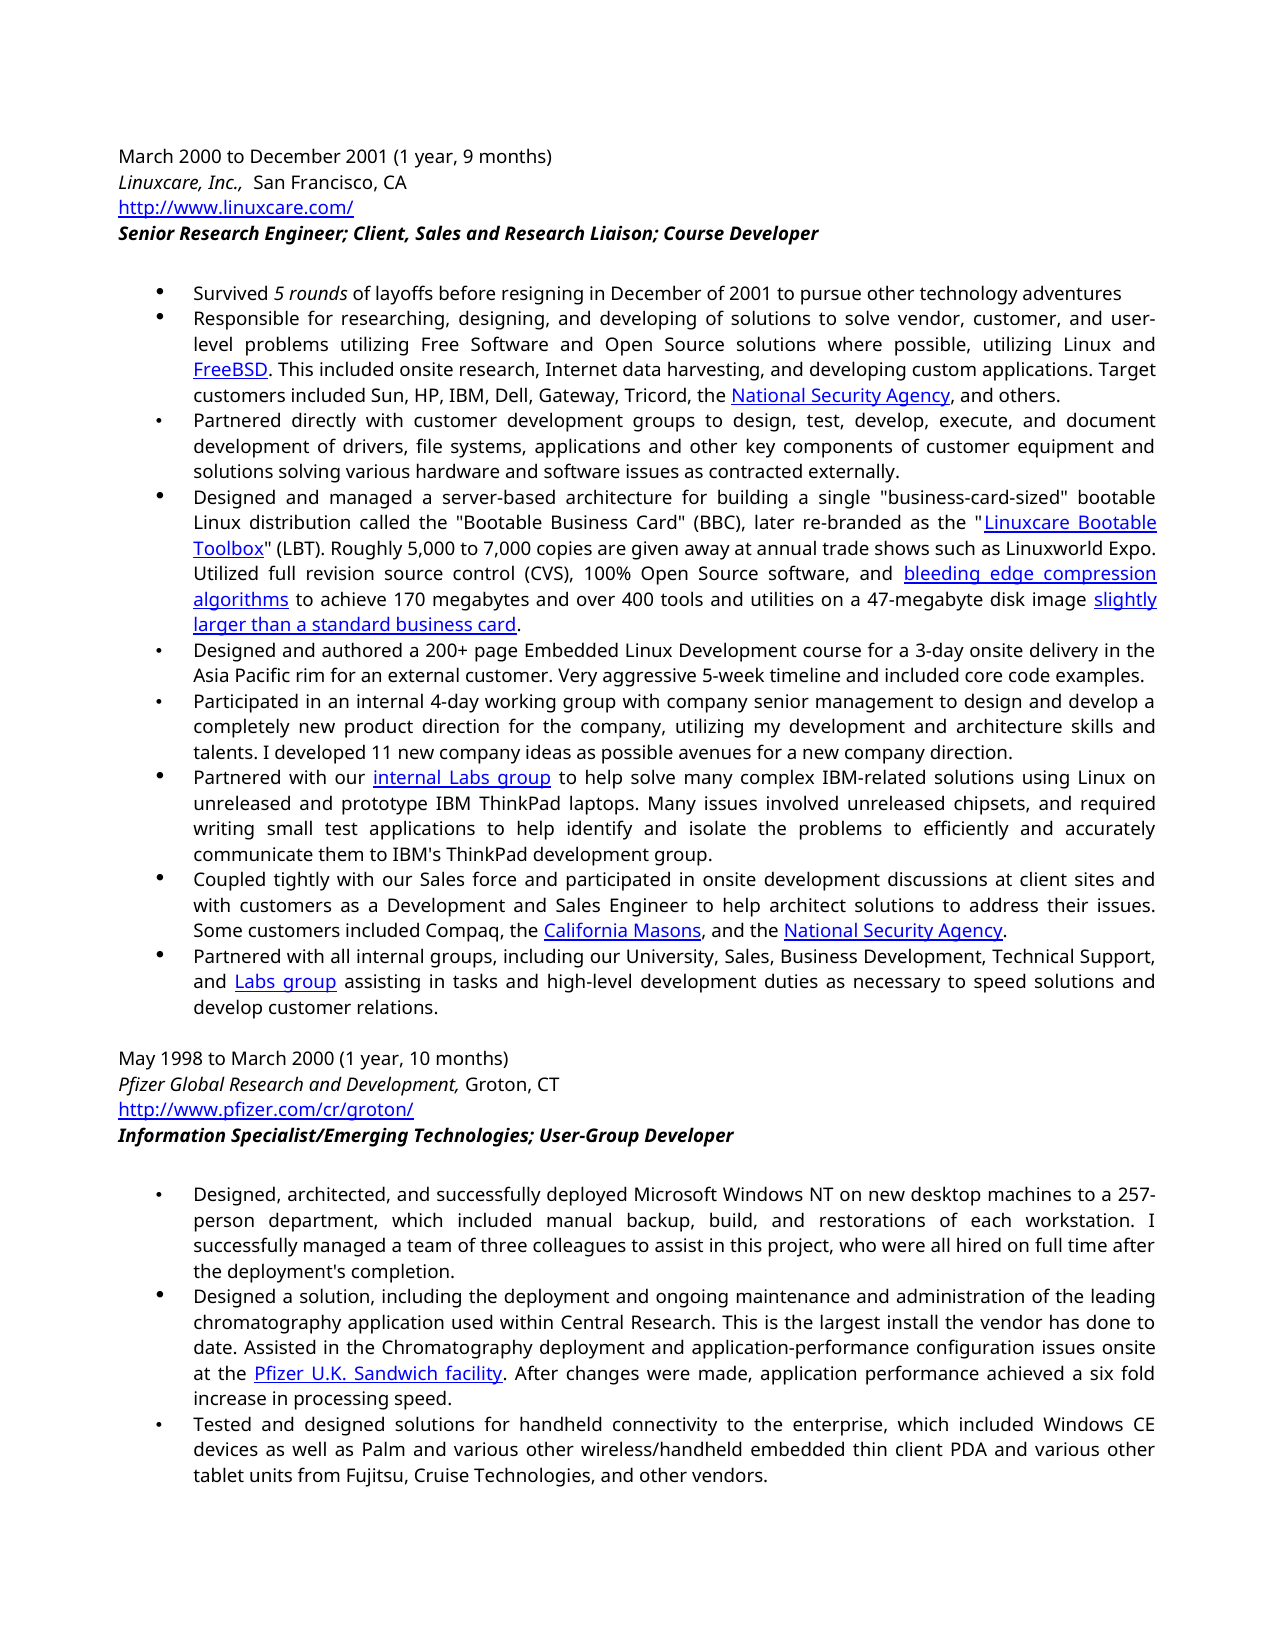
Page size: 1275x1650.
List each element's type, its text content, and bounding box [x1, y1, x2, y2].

list Designed and managed a server-based architecture for building a single "business-card-sized" bootable Linux distribution called the "Bootable Business Card" (BBC), later re-branded as the "Linuxcare Bootable Toolbox" (LBT). Roughly 5,000 to 7,000 copies are given away at annual trade shows such as Linuxworld Expo. Utilized full revision source control (CVS), 100% Open Source software, and bleeding edge compression algorithms to achieve 170 megabytes and over 400 tools and utilities on a 47-megabyte disk image slightly larger than a standard business card. [156, 484, 1157, 637]
list Participated in an internal 4-day working group with company senior management to design and develop a completely new product direction for the company, utilizing my development and architecture skills and talents. I developed 11 new company ideas as possible avenues for a new company direction. [156, 688, 1157, 765]
list Partnered with all internal groups, including our University, Sales, Business Development, Technical Support, and Labs group assisting in tasks and high-level development duties as necessary to speed solutions and develop customer relations. [156, 943, 1157, 1020]
list Partnered with our internal Labs group to help solve many complex IBM-related solutions using Linux on unreleased and prototype IBM ThinkPad laptops. Many issues involved unreleased chipsets, and required writing small test applications to help identify and isolate the problems to efficiently and accurately communicate them to IBM's ThinkPad development group. [156, 765, 1157, 867]
subtitle Senior Research Engineer; Client, Sales and Research Liaison; Course Developer [118, 220, 1157, 246]
list Designed a solution, including the deployment and ongoing maintenance and administration of the leading chromatography application used within Central Research. This is the largest install the vendor has done to date. Assisted in the Chromatography deployment and application-performance configuration issues onsite at the Pfizer U.K. Sandwich facility. After changes were made, application performance achieved a six fold increase in processing speed. [156, 1284, 1157, 1411]
text http://www.pfizer.com/cr/groton/ [118, 1096, 1157, 1122]
list Tested and designed solutions for handheld connectivity to the enterprise, which included Windows CE devices as well as Palm and various other wireless/handheld embedded thin client PDA and various other tablet units from Fujitsu, Cruise Technologies, and other vendors. [156, 1411, 1157, 1488]
text March 2000 to December 2001 (1 year, 9 months) [118, 144, 1157, 169]
text Pfizer Global Research and Development, Groton, CT [118, 1071, 1157, 1096]
list Designed and authored a 200+ page Embedded Linux Development course for a 3-day onsite delivery in the Asia Pacific rim for an external customer. Very aggressive 5-week timeline and included core code examples. [156, 637, 1157, 688]
text http://www.linuxcare.com/ [118, 195, 1157, 220]
list Partnered directly with customer development groups to design, test, develop, execute, and document development of drivers, file systems, applications and other key components of customer equipment and solutions solving various hardware and software issues as contracted externally. [156, 407, 1157, 484]
text Linuxcare, Inc., San Francisco, CA [118, 169, 1157, 195]
list Survived 5 rounds of layoffs before resigning in December of 2001 to pursue other technology adventures [156, 280, 1157, 305]
list Responsible for researching, designing, and developing of solutions to solve vendor, customer, and user-level problems utilizing Free Software and Open Source solutions where possible, utilizing Linux and FreeBSD. This included onsite research, Internet data harvesting, and developing custom applications. Target customers included Sun, HP, IBM, Dell, Gateway, Tricord, the National Security Agency, and others. [156, 305, 1157, 407]
text May 1998 to March 2000 (1 year, 10 months) [118, 1045, 1157, 1071]
list Coupled tightly with our Sales force and participated in onsite development discussions at client sites and with customers as a Development and Sales Engineer to help architect solutions to address their issues. Some customers included Compaq, the California Masons, and the National Security Agency. [156, 867, 1157, 943]
subtitle Information Specialist/Emerging Technologies; User-Group Developer [118, 1122, 1157, 1147]
list Designed, architected, and successfully deployed Microsoft Windows NT on new desktop machines to a 257-person department, which included manual backup, build, and restorations of each workstation. I successfully managed a team of three colleagues to assist in this project, who were all hired on full time after the deployment's completion. [156, 1182, 1157, 1284]
